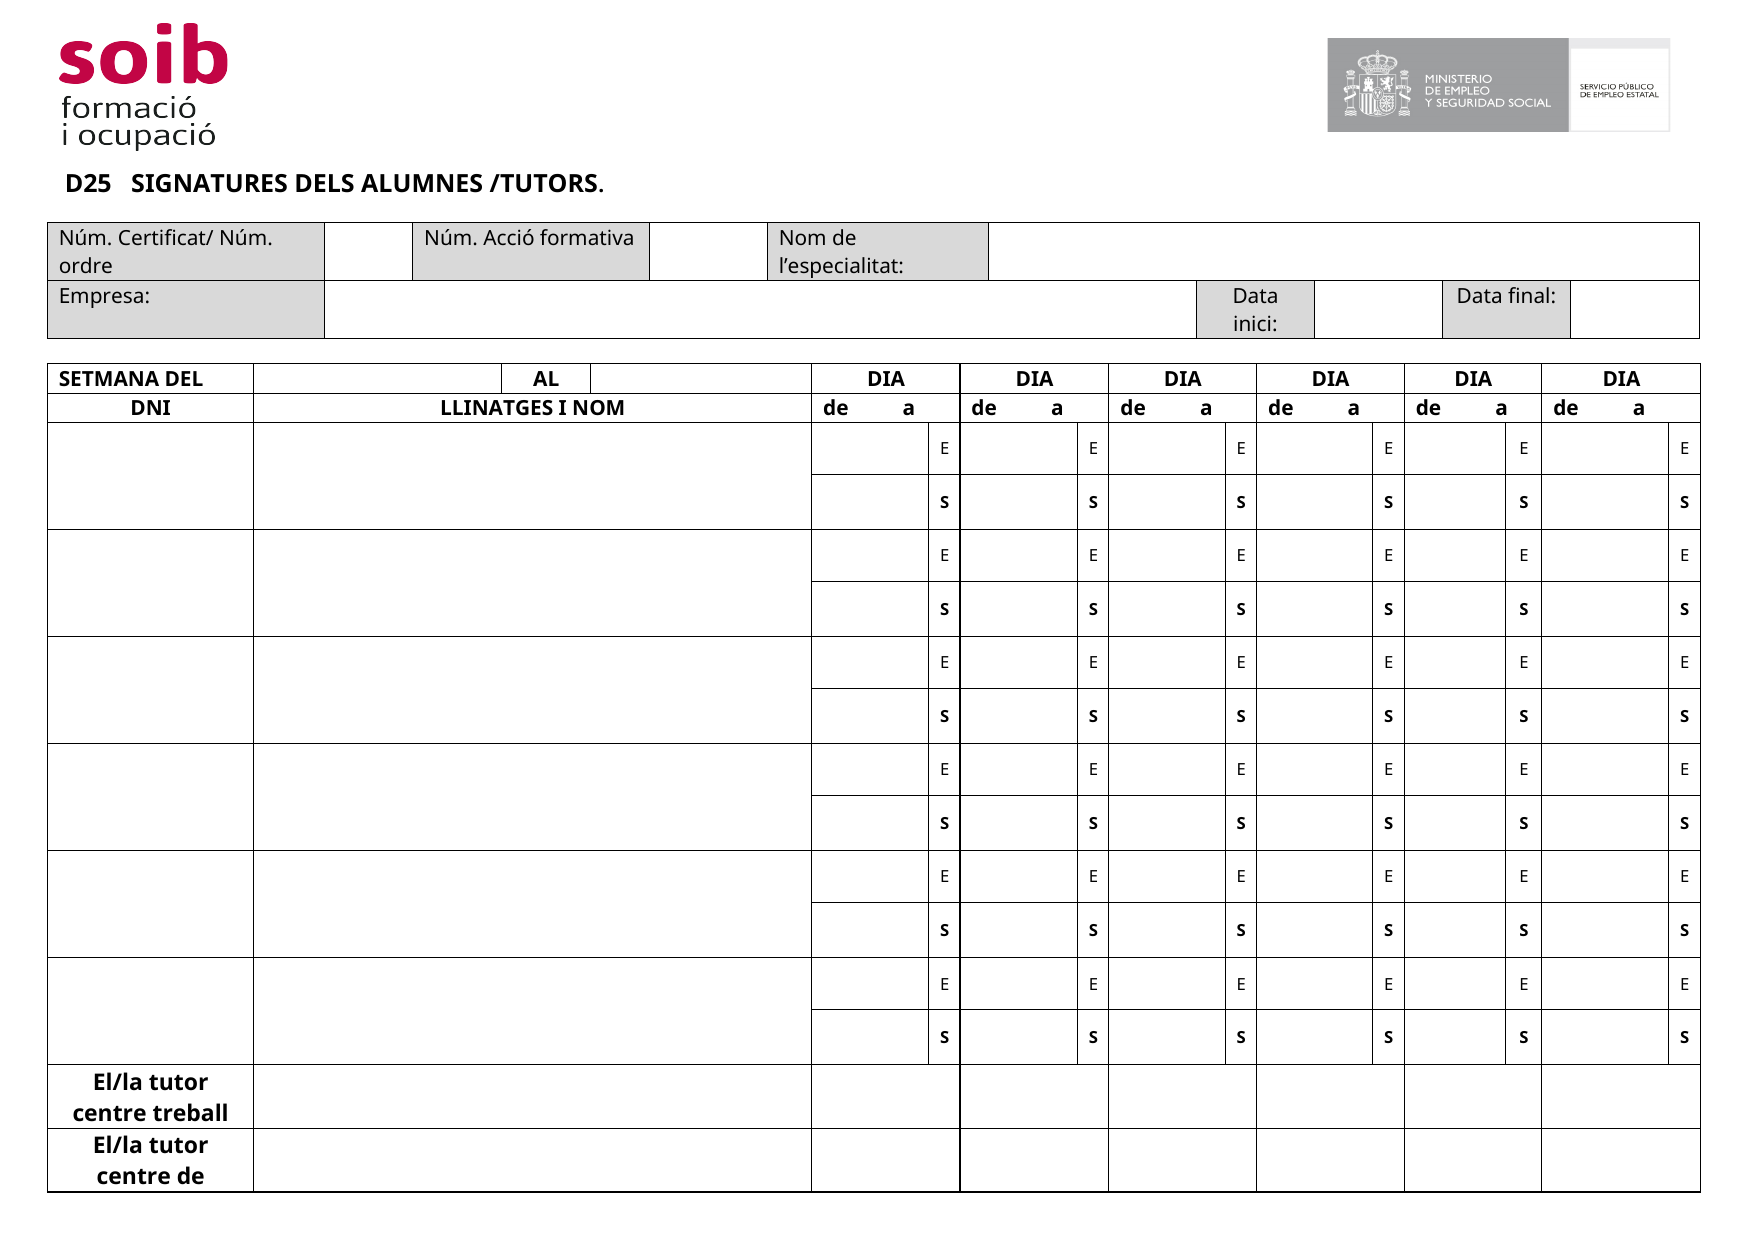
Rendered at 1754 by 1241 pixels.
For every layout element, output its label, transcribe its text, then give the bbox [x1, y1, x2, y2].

table_cell S [1669, 903, 1700, 957]
table_cell [1405, 530, 1505, 581]
table_header Núm. Certificat/ Núm. ordre [48, 223, 324, 280]
table_cell S [1506, 582, 1541, 636]
table_cell E [1506, 637, 1541, 688]
table_cell [961, 530, 1077, 581]
table_cell S [929, 582, 959, 636]
table_cell [1257, 744, 1372, 795]
table_cell E [1078, 851, 1108, 902]
table_cell [1109, 958, 1225, 1009]
table_cell [961, 423, 1077, 473]
table_cell [1542, 1129, 1700, 1191]
table_cell S [1669, 1010, 1700, 1064]
table_cell [812, 475, 928, 529]
table_cell E [1226, 423, 1256, 473]
table_cell E [929, 637, 959, 688]
table_header DIA [1257, 364, 1404, 392]
table_cell [1542, 903, 1668, 957]
table_cell [961, 689, 1077, 743]
table_cell [961, 637, 1077, 688]
table_cell E [1373, 851, 1404, 902]
table_cell S [929, 475, 959, 529]
table_cell [254, 423, 811, 529]
table_cell [254, 1129, 811, 1191]
table_cell S [1226, 689, 1256, 743]
table_header Nom de l’especialitat: [768, 223, 988, 280]
table_cell E [1669, 958, 1700, 1009]
table_cell [1405, 689, 1505, 743]
table_cell [1405, 796, 1505, 850]
table_cell [1257, 1010, 1372, 1064]
table_cell S [1373, 903, 1404, 957]
table_cell [1109, 582, 1225, 636]
table_header DIA [1109, 364, 1256, 392]
table_cell [1109, 423, 1225, 473]
table_cell S [1669, 796, 1700, 850]
table_cell de a [1542, 394, 1700, 422]
table_cell El/la tutor centre treball [48, 1065, 253, 1128]
table_cell [812, 1010, 928, 1064]
table_cell [812, 1065, 959, 1128]
table_cell [1542, 1010, 1668, 1064]
table_cell E [929, 744, 959, 795]
table_cell [1109, 1065, 1256, 1128]
table_cell S [1226, 796, 1256, 850]
table_cell [1405, 851, 1505, 902]
table_cell [1542, 796, 1668, 850]
table_cell E [1226, 637, 1256, 688]
table_cell Data inici: [1197, 281, 1314, 338]
table_cell S [1669, 689, 1700, 743]
table_cell E [929, 851, 959, 902]
table_cell S [1506, 689, 1541, 743]
table_cell [1405, 1065, 1541, 1128]
table_cell E [1669, 851, 1700, 902]
table_cell S [929, 689, 959, 743]
table_cell E [1226, 851, 1256, 902]
table_cell E [1669, 423, 1700, 473]
table_cell E [929, 958, 959, 1009]
table_header DIA [812, 364, 959, 392]
table_cell S [1669, 475, 1700, 529]
table_cell [48, 637, 253, 743]
table_cell [1542, 530, 1668, 581]
table_cell [1315, 281, 1442, 338]
table_cell [1542, 851, 1668, 902]
table_cell [812, 851, 928, 902]
table_cell E [1226, 744, 1256, 795]
table_cell de a [1405, 394, 1541, 422]
table_cell [1405, 423, 1505, 473]
table_cell [1257, 423, 1372, 473]
table_cell S [1226, 1010, 1256, 1064]
table_cell [812, 530, 928, 581]
table_cell [254, 851, 811, 957]
table_header [650, 223, 767, 280]
table_cell S [1506, 475, 1541, 529]
table_cell [1405, 582, 1505, 636]
table_cell [1542, 1065, 1700, 1128]
table_cell [1405, 744, 1505, 795]
table_cell [1257, 637, 1372, 688]
table_cell DNI [48, 394, 253, 422]
table_cell [1542, 582, 1668, 636]
table_cell [961, 903, 1077, 957]
table_header [254, 364, 501, 392]
table_cell [1109, 1129, 1256, 1191]
table_cell [1542, 958, 1668, 1009]
table_cell [812, 744, 928, 795]
table_cell E [1078, 423, 1108, 473]
table_cell S [1373, 689, 1404, 743]
table_cell E [1078, 530, 1108, 581]
table_cell E [1373, 423, 1404, 473]
table_cell S [1078, 475, 1108, 529]
table_cell [1109, 475, 1225, 529]
table_cell [961, 744, 1077, 795]
table_cell E [1669, 530, 1700, 581]
table_cell S [1506, 796, 1541, 850]
table_cell E [1669, 744, 1700, 795]
table_cell [1571, 281, 1699, 338]
table_cell [1257, 796, 1372, 850]
table_cell S [1078, 689, 1108, 743]
table_cell E [1373, 744, 1404, 795]
picture [1327, 38, 1671, 132]
table_cell S [1226, 475, 1256, 529]
table_cell de a [812, 394, 959, 422]
table_cell [812, 423, 928, 473]
table_cell E [1373, 530, 1404, 581]
table_cell [812, 903, 928, 957]
table_cell [1257, 903, 1372, 957]
table_cell [1405, 903, 1505, 957]
table_cell [1405, 1010, 1505, 1064]
table_header AL [502, 364, 590, 392]
table_cell [961, 1010, 1077, 1064]
table_cell S [1669, 582, 1700, 636]
table_header [989, 223, 1699, 280]
table_cell S [1078, 1010, 1108, 1064]
table_cell E [1373, 958, 1404, 1009]
table_cell [1109, 1010, 1225, 1064]
table_cell [1542, 744, 1668, 795]
table_cell [1257, 689, 1372, 743]
table_cell [1257, 475, 1372, 529]
table_cell S [1226, 582, 1256, 636]
table_cell El/la tutor centre de [48, 1129, 253, 1191]
table_cell [48, 851, 253, 957]
table_cell [325, 281, 1196, 338]
table_cell [1257, 1129, 1404, 1191]
table_header Núm. Acció formativa [413, 223, 649, 280]
table_cell [1109, 744, 1225, 795]
table_cell Data final: [1443, 281, 1570, 338]
table_cell S [1226, 903, 1256, 957]
table_cell [1542, 423, 1668, 473]
table_cell [1109, 530, 1225, 581]
table_cell S [1373, 475, 1404, 529]
table_cell [1257, 1065, 1404, 1128]
table_cell E [1506, 744, 1541, 795]
table_cell [812, 1129, 959, 1191]
table_cell [1257, 582, 1372, 636]
table_cell E [1078, 744, 1108, 795]
table_cell E [1506, 530, 1541, 581]
table_cell [1109, 903, 1225, 957]
table_cell S [1078, 582, 1108, 636]
table_cell [961, 796, 1077, 850]
table_cell [1542, 689, 1668, 743]
table_cell [812, 582, 928, 636]
table_cell [1405, 1129, 1541, 1191]
table_cell [961, 1065, 1108, 1128]
table_cell E [1078, 958, 1108, 1009]
table_header DIA [961, 364, 1108, 392]
table_cell E [929, 423, 959, 473]
table_header SETMANA DEL [48, 364, 253, 392]
table_cell [1257, 958, 1372, 1009]
table_cell S [1078, 796, 1108, 850]
table_cell [961, 851, 1077, 902]
table_cell [1405, 637, 1505, 688]
table_cell S [929, 1010, 959, 1064]
table_cell E [1078, 637, 1108, 688]
table_cell [254, 530, 811, 636]
table_cell E [1506, 958, 1541, 1009]
table_cell [812, 637, 928, 688]
table_cell [254, 958, 811, 1064]
table_cell S [1506, 903, 1541, 957]
table_cell S [1373, 582, 1404, 636]
table_cell [1405, 475, 1505, 529]
table_cell E [1226, 958, 1256, 1009]
table_header DIA [1542, 364, 1700, 392]
table_cell [1542, 637, 1668, 688]
table_cell E [1226, 530, 1256, 581]
table_cell [1257, 530, 1372, 581]
table_cell [812, 689, 928, 743]
table_cell [254, 744, 811, 850]
table_cell [1109, 689, 1225, 743]
table_cell E [1373, 637, 1404, 688]
table_cell de a [1257, 394, 1404, 422]
table_cell [961, 475, 1077, 529]
text D25 SIGNATURES DELS ALUMNES /TUTORS. [59, 165, 1695, 199]
table_cell [1109, 637, 1225, 688]
table_header [325, 223, 412, 280]
table_cell S [1078, 903, 1108, 957]
table_cell [961, 1129, 1108, 1191]
table_cell [812, 958, 928, 1009]
table_cell S [929, 903, 959, 957]
table_header [591, 364, 811, 392]
table_cell S [929, 796, 959, 850]
table_cell E [1506, 851, 1541, 902]
table_cell de a [961, 394, 1108, 422]
table_cell E [929, 530, 959, 581]
table_cell [812, 796, 928, 850]
table_cell [254, 637, 811, 743]
table_cell Empresa: [48, 281, 324, 338]
table_cell S [1373, 1010, 1404, 1064]
table_cell LLINATGES I NOM [254, 394, 811, 422]
table_cell de a [1109, 394, 1256, 422]
table_cell [48, 744, 253, 850]
table_cell E [1669, 637, 1700, 688]
table_cell S [1373, 796, 1404, 850]
table_cell [961, 958, 1077, 1009]
table_cell [48, 423, 253, 529]
table_cell [1109, 796, 1225, 850]
table_cell [1109, 851, 1225, 902]
table_cell [961, 582, 1077, 636]
table_cell [1405, 958, 1505, 1009]
table_cell [48, 530, 253, 636]
table_header DIA [1405, 364, 1541, 392]
table_cell S [1506, 1010, 1541, 1064]
table_cell [1542, 475, 1668, 529]
table_cell [254, 1065, 811, 1128]
table_cell [1257, 851, 1372, 902]
table_cell [48, 958, 253, 1064]
table_cell E [1506, 423, 1541, 473]
